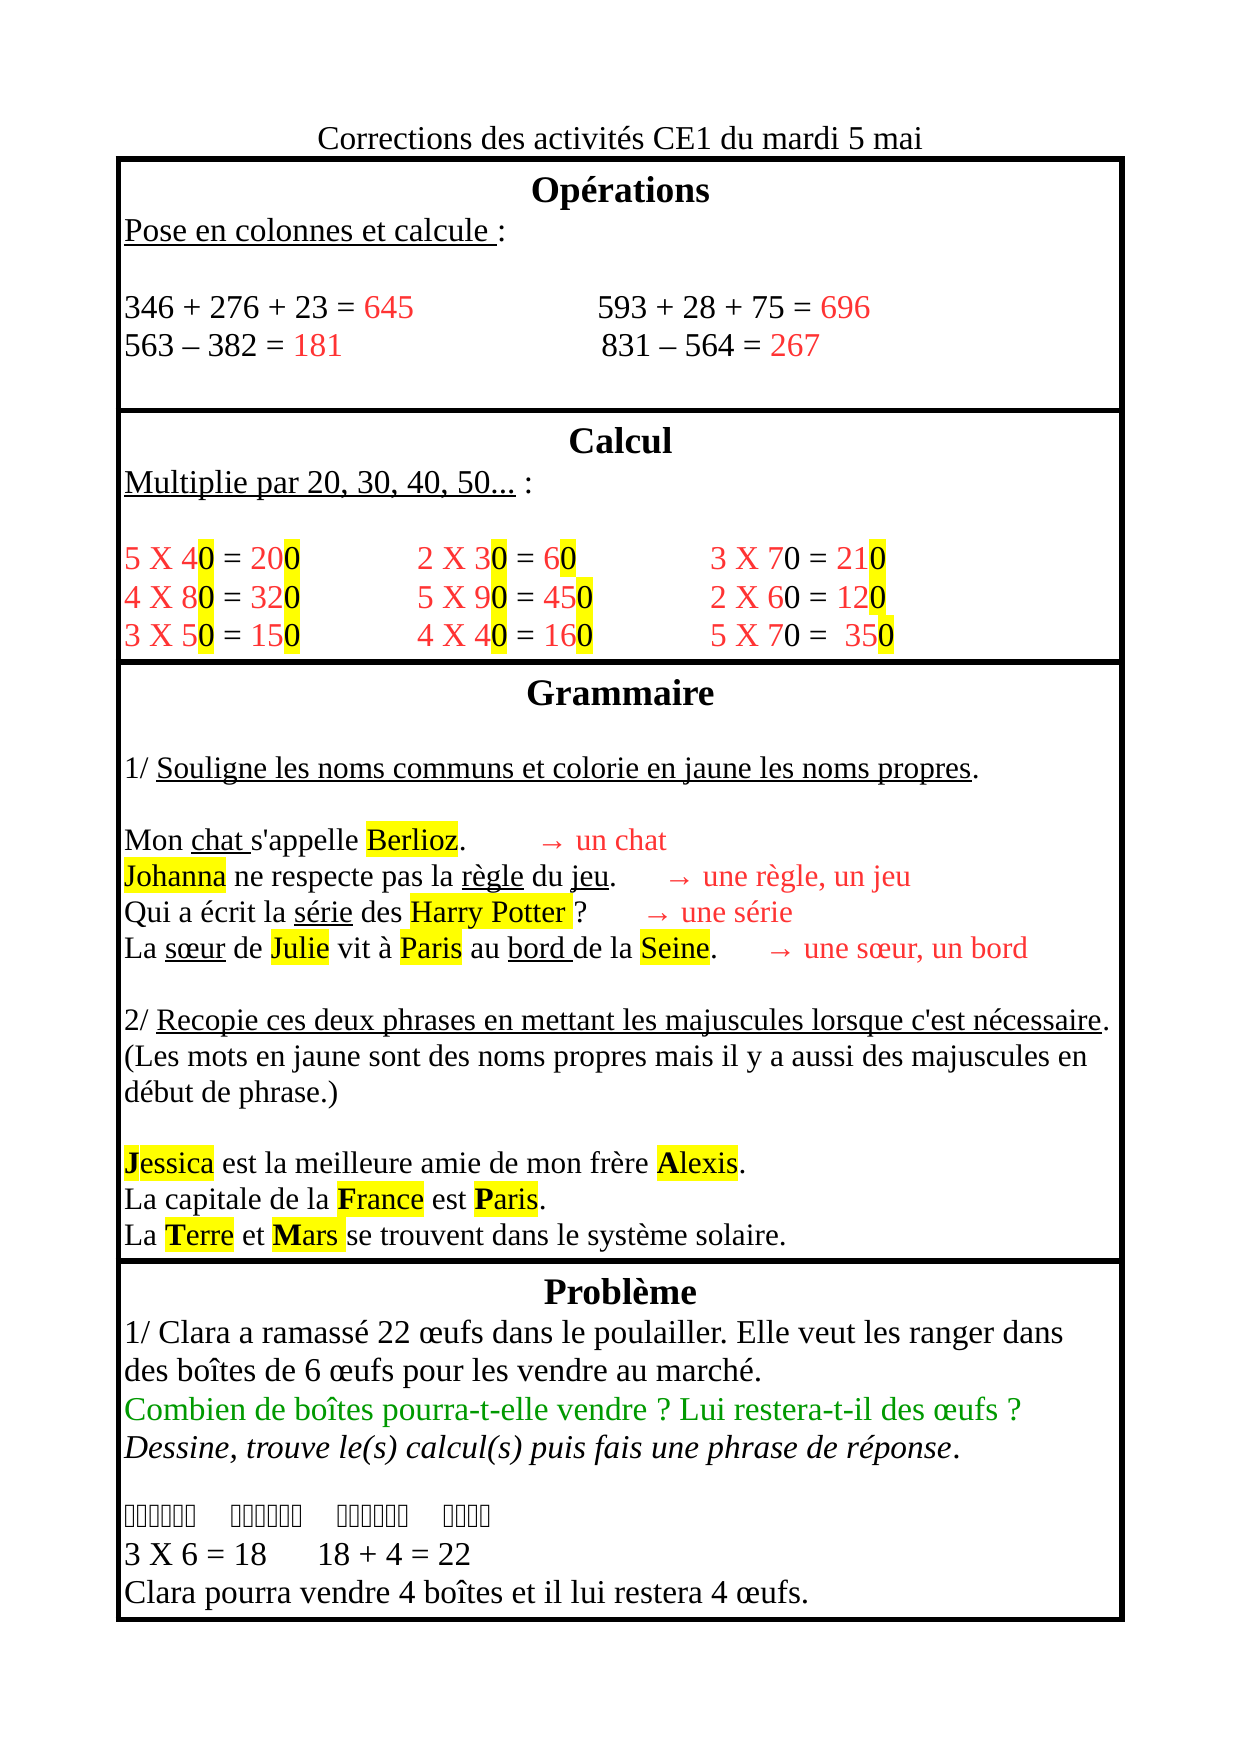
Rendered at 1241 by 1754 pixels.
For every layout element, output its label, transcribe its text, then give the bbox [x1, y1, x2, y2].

table_cell Calcul Multiplie par 20, 30, 40, 50... : 5 X 40 = 200 2 X 30 = 60 3 X 70 = 210 4 X 80 = 320 5 X 90 = 450 2 X 60 = 120 3 X 50 = 150 4 X 40 = 160 5 X 70 = 350 [121, 413, 1119, 659]
table_header Opérations Pose en colonnes et calcule : 346 + 276 + 23 = 645 593 + 28 + 75 = 696 563 – 382 = 181 831 – 564 = 267 [121, 162, 1119, 408]
table_cell Grammaire 1/ Souligne les noms communs et colorie en jaune les noms propres. Mon chat s'appelle Berlioz. → un chat Johanna ne respecte pas la règle du jeu. → une règle, un jeu Qui a écrit la série des Harry Potter ? → une série La sœur de Julie vit à Paris au bord de la Seine. → une sœur, un bord 2/ Recopie ces deux phrases en mettant les majuscules lorsque c'est nécessaire. (Les mots en jaune sont des noms propres mais il y a aussi des majuscules en début de phrase.) Jessica est la meilleure amie de mon frère Alexis. La capitale de la France est Paris. La Terre et Mars se trouvent dans le système solaire. [121, 665, 1119, 1258]
text Corrections des activités CE1 du mardi 5 mai [118, 118, 1122, 156]
table_cell Problème 1/ Clara a ramassé 22 œufs dans le poulailler. Elle veut les ranger dans des boîtes de 6 œufs pour les vendre au marché. Combien de boîtes pourra-t-elle vendre ? Lui restera-t-il des œufs ? Dessine, trouve le(s) calcul(s) puis fais une phrase de réponse.     3 X 6 = 18 18 + 4 = 22 Clara pourra vendre 4 boîtes et il lui restera 4 œufs. [121, 1264, 1119, 1617]
